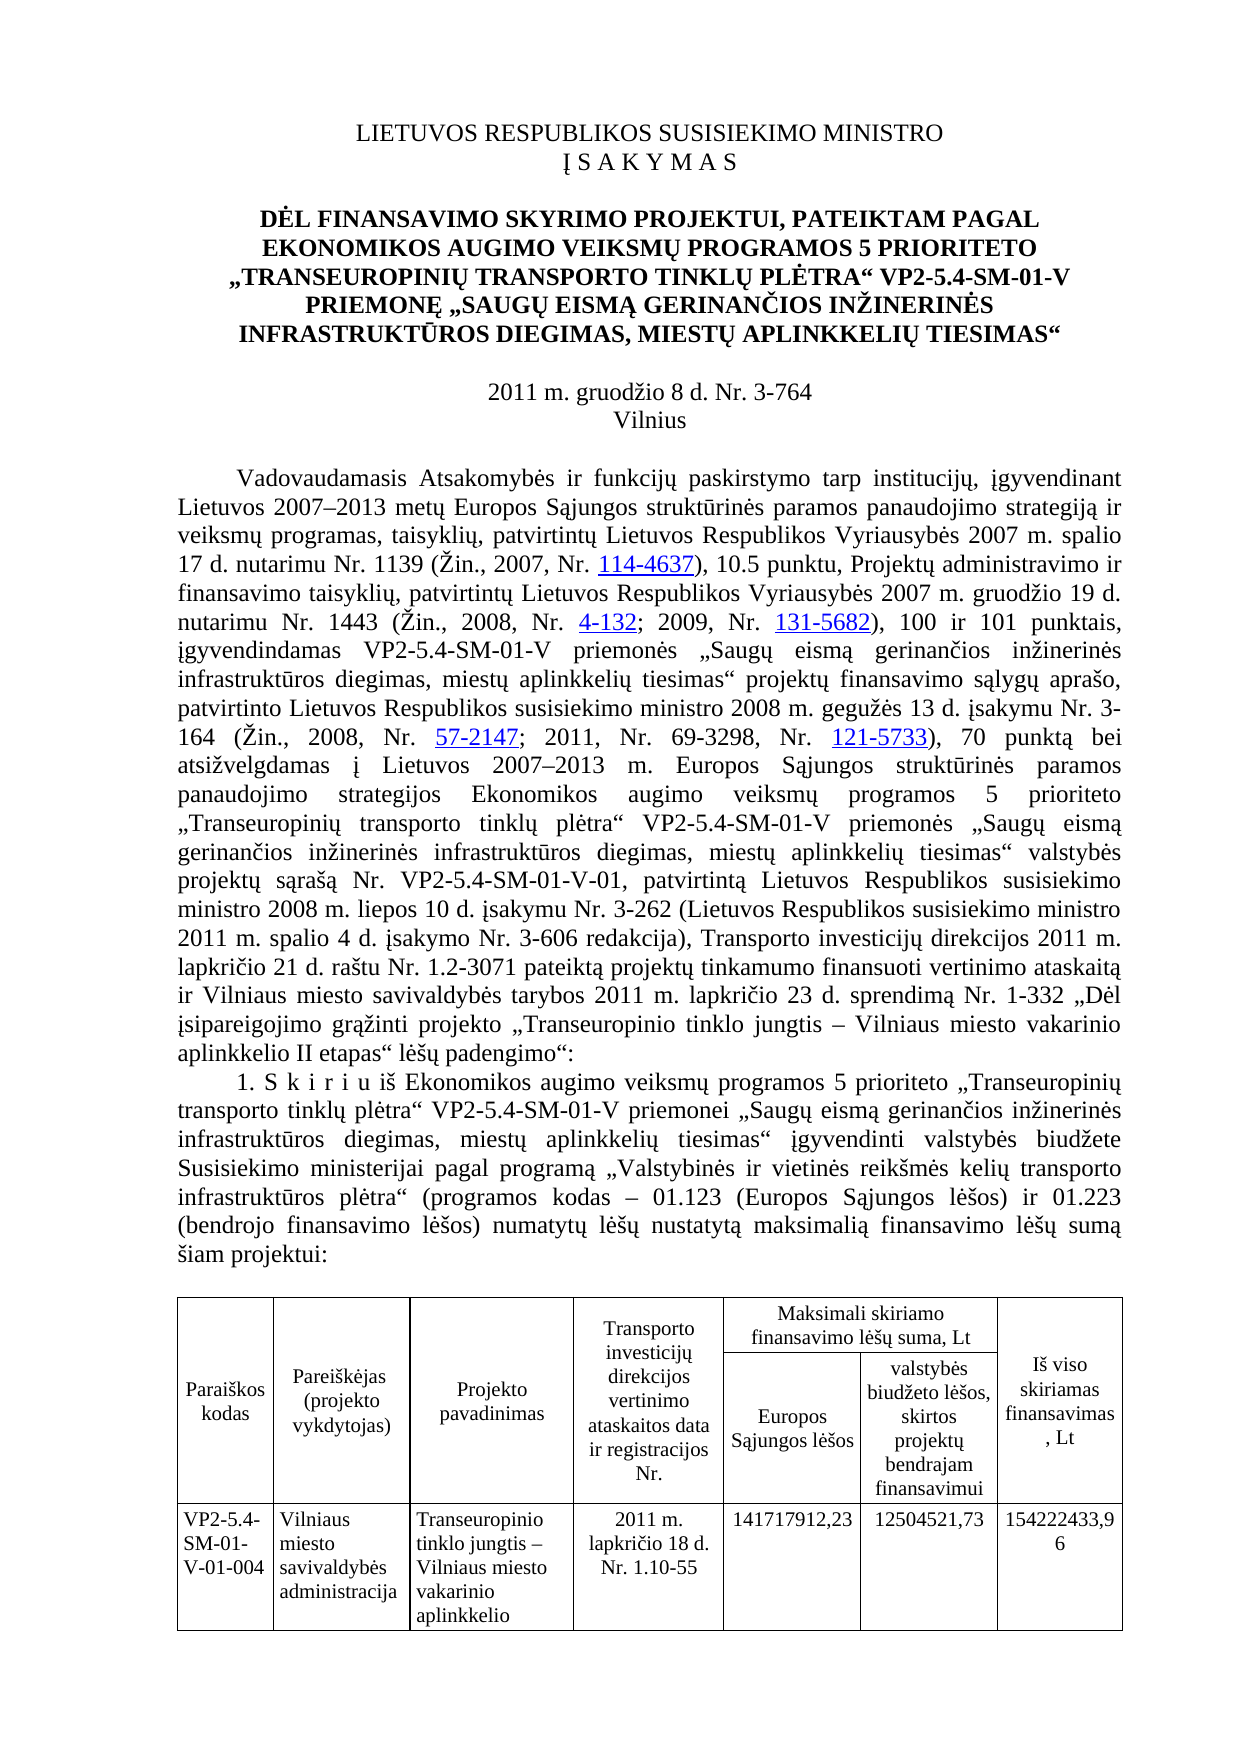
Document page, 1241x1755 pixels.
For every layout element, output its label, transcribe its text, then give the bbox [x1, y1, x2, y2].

text LIETUVOS RESPUBLIKOS SUSISIEKIMO MINISTRO [177, 118, 1122, 147]
text 1. S k i r i u iš Ekonomikos augimo veiksmų programos 5 prioriteto „Transeuropinių transporto tinklų plėtra“ VP2-5.4-SM-01-V priemonei „Saugų eismą gerinančios inžinerinės infrastruktūros diegimas, miestų aplinkkelių tiesimas“ įgyvendinti valstybės biudžete Susisiekimo ministerijai pagal programą „Valstybinės ir vietinės reikšmės kelių transporto infrastruktūros plėtra“ (programos kodas – 01.123 (Europos Sąjungos lėšos) ir 01.223 (bendrojo finansavimo lėšos) numatytų lėšų nustatytą maksimalią finansavimo lėšų sumą šiam projektui: [177, 1067, 1122, 1268]
table_cell 12504521,73 [861, 1504, 997, 1630]
text 2011 m. gruodžio 8 d. Nr. 3-764 [177, 377, 1122, 406]
table_cell 154222433,96 [998, 1504, 1122, 1630]
table_header Transporto investicijų direkcijos vertinimo ataskaitos data ir registracijos Nr. [574, 1298, 723, 1503]
table_cell 141717912,23 [724, 1504, 860, 1630]
table_cell Transeuropinio tinklo jungtis – Vilniaus miesto vakarinio aplinkkelio [411, 1504, 573, 1630]
text Vilnius [177, 406, 1122, 434]
table_cell Vilniaus miesto savivaldybės administracija [274, 1504, 409, 1630]
table_header Paraiškos kodas [178, 1298, 273, 1503]
table_cell valstybės biudžeto lėšos, skirtos projektų bendrajam finansavimui [861, 1353, 997, 1503]
text Į S A K Y M A S [177, 147, 1122, 176]
table_header Pareiškėjas (projekto vykdytojas) [274, 1298, 409, 1503]
text Vadovaudamasis Atsakomybės ir funkcijų paskirstymo tarp institucijų, įgyvendinant Lietuvos 2007–2013 metų Europos Sąjungos struktūrinės paramos panaudojimo strategiją ir veiksmų programas, taisyklių, patvirtintų Lietuvos Respublikos Vyriausybės 2007 m. spalio 17 d. nutarimu Nr. 1139 (Žin., 2007, Nr. 114-4637), 10.5 punktu, Projektų administravimo ir finansavimo taisyklių, patvirtintų Lietuvos Respublikos Vyriausybės 2007 m. gruodžio 19 d. nutarimu Nr. 1443 (Žin., 2008, Nr. 4-132; 2009, Nr. 131-5682), 100 ir 101 punktais, įgyvendindamas VP2-5.4-SM-01-V priemonės „Saugų eismą gerinančios inžinerinės infrastruktūros diegimas, miestų aplinkkelių tiesimas“ projektų finansavimo sąlygų aprašo, patvirtinto Lietuvos Respublikos susisiekimo ministro 2008 m. gegužės 13 d. įsakymu Nr. 3-164 (Žin., 2008, Nr. 57-2147; 2011, Nr. 69-3298, Nr. 121-5733), 70 punktą bei atsižvelgdamas į Lietuvos 2007–2013 m. Europos Sąjungos struktūrinės paramos panaudojimo strategijos Ekonomikos augimo veiksmų programos 5 prioriteto „Transeuropinių transporto tinklų plėtra“ VP2-5.4-SM-01-V priemonės „Saugų eismą gerinančios inžinerinės infrastruktūros diegimas, miestų aplinkkelių tiesimas“ valstybės projektų sąrašą Nr. VP2-5.4-SM-01-V-01, patvirtintą Lietuvos Respublikos susisiekimo ministro 2008 m. liepos 10 d. įsakymu Nr. 3-262 (Lietuvos Respublikos susisiekimo ministro 2011 m. spalio 4 d. įsakymo Nr. 3-606 redakcija), Transporto investicijų direkcijos 2011 m. lapkričio 21 d. raštu Nr. 1.2-3071 pateiktą projektų tinkamumo finansuoti vertinimo ataskaitą ir Vilniaus miesto savivaldybės tarybos 2011 m. lapkričio 23 d. sprendimą Nr. 1-332 „Dėl įsipareigojimo grąžinti projekto „Transeuropinio tinklo jungtis – Vilniaus miesto vakarinio aplinkkelio II etapas“ lėšų padengimo“: [177, 463, 1122, 1067]
table_header Projekto pavadinimas [411, 1298, 573, 1503]
table_cell 2011 m. lapkričio 18 d. Nr. 1.10-55 [574, 1504, 723, 1630]
table_cell Europos Sąjungos lėšos [724, 1353, 860, 1503]
table_cell VP2-5.4-SM-01-V-01-004 [178, 1504, 273, 1630]
table_header Maksimali skiriamo finansavimo lėšų suma, Lt [724, 1298, 997, 1352]
table_header Iš viso skiriamas finansavimas, Lt [998, 1298, 1122, 1503]
text DĖL FINANSAVIMO SKYRIMO PROJEKTUI, PATEIKTAM PAGAL EKONOMIKOS AUGIMO VEIKSMŲ PROGRAMOS 5 PRIORITETO „TRANSEUROPINIŲ TRANSPORTO TINKLŲ PLĖTRA“ VP2-5.4-SM-01-V PRIEMONĘ „SAUGŲ EISMĄ GERINANČIOS INŽINERINĖS INFRASTRUKTŪROS DIEGIMAS, MIESTŲ APLINKKELIŲ TIESIMAS“ [177, 204, 1122, 348]
